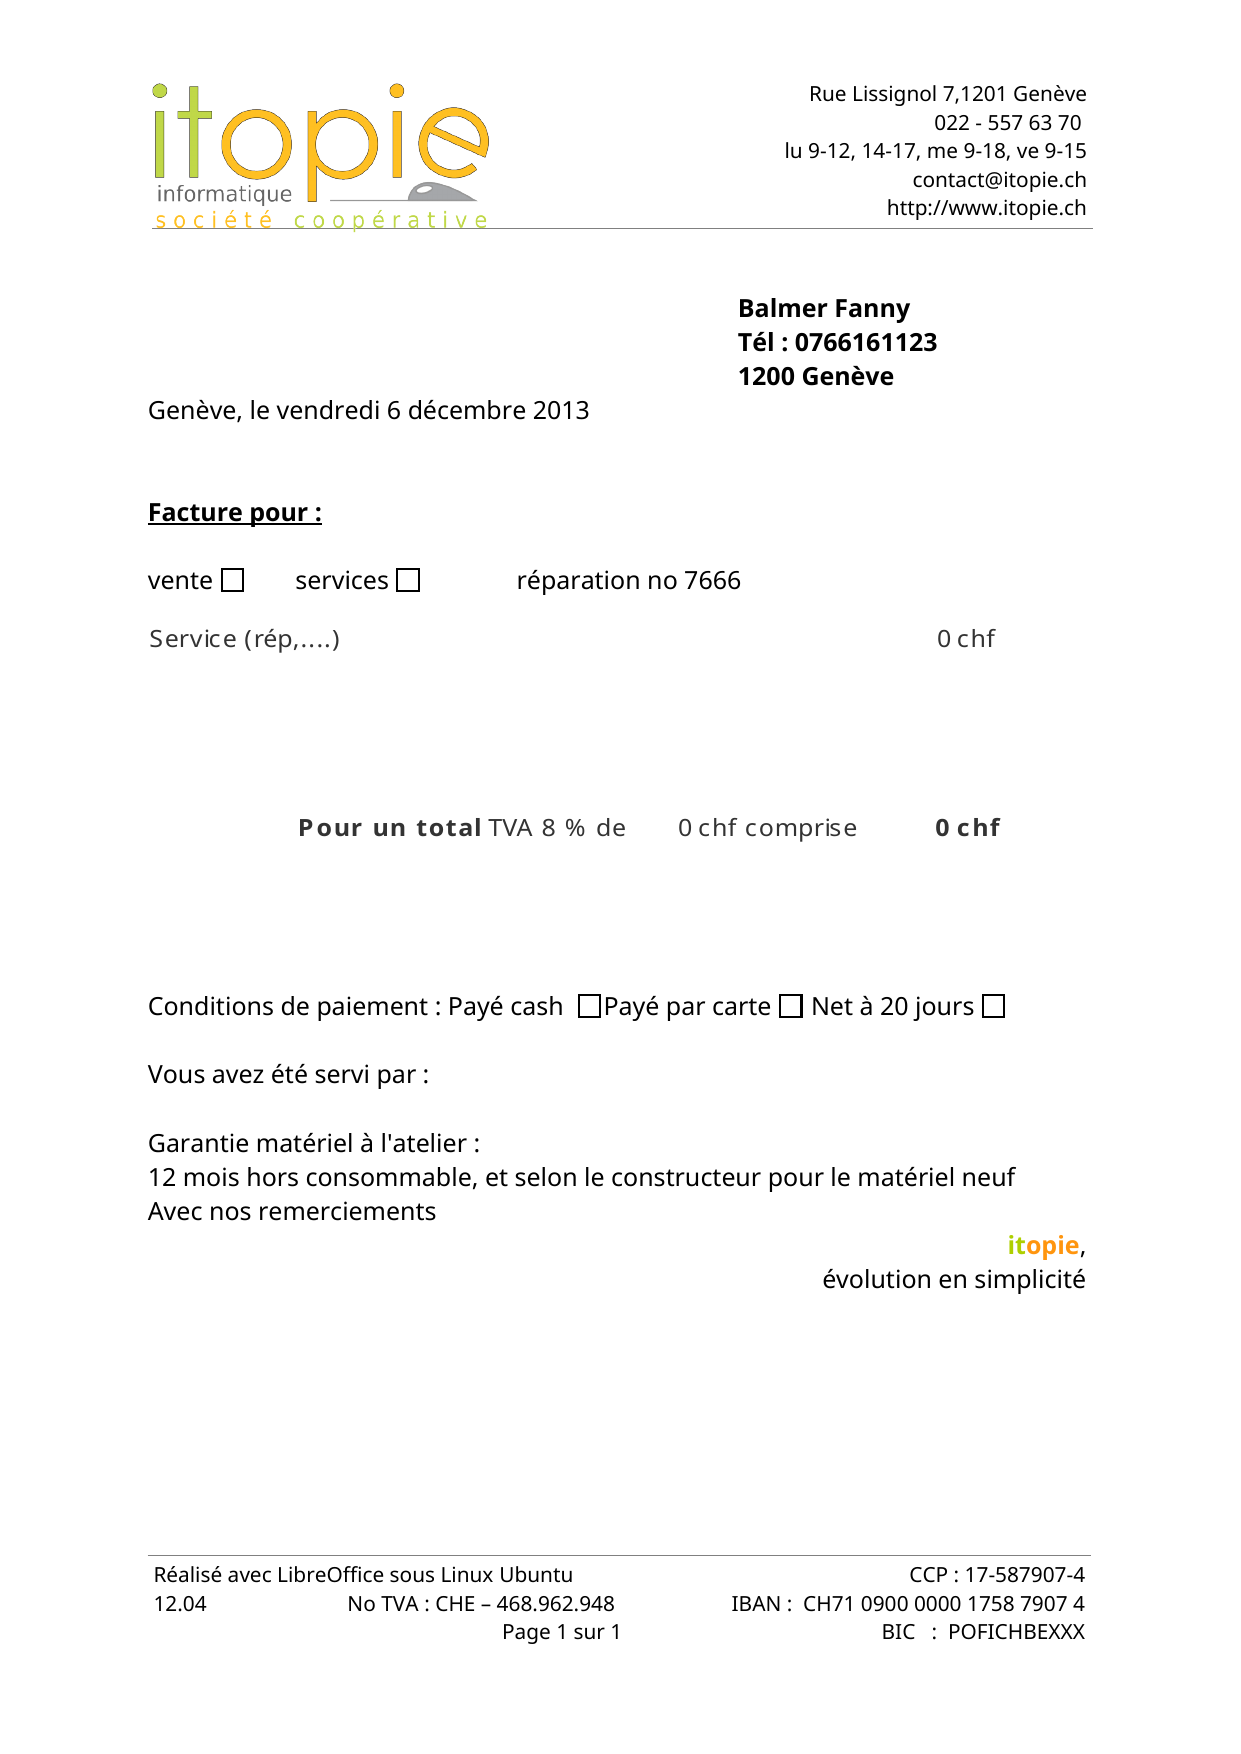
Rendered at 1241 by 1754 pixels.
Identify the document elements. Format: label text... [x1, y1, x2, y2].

text Conditions de paiement : Payé cash Payé par carte Net à 20 jours [148, 989, 1093, 1023]
text Vous avez été servi par : [148, 1057, 1093, 1091]
text Tél : 0766161123 [148, 324, 1093, 358]
text évolution en simplicité [148, 1262, 1093, 1296]
text Balmer Fanny [148, 290, 1093, 324]
picture [138, 72, 500, 244]
text 12 mois hors consommable, et selon le constructeur pour le matériel neuf [148, 1159, 1093, 1193]
text Garantie matériel à l'atelier : [148, 1125, 1093, 1159]
text Genève, le vendredi 6 décembre 2013 [148, 392, 1093, 427]
text itopie, [148, 1227, 1093, 1262]
text Avec nos remerciements [148, 1193, 1093, 1227]
text 1200 Genève [148, 358, 1093, 392]
text Facture pour : [148, 495, 1093, 529]
text vente services réparation no 7666 [148, 563, 1093, 597]
